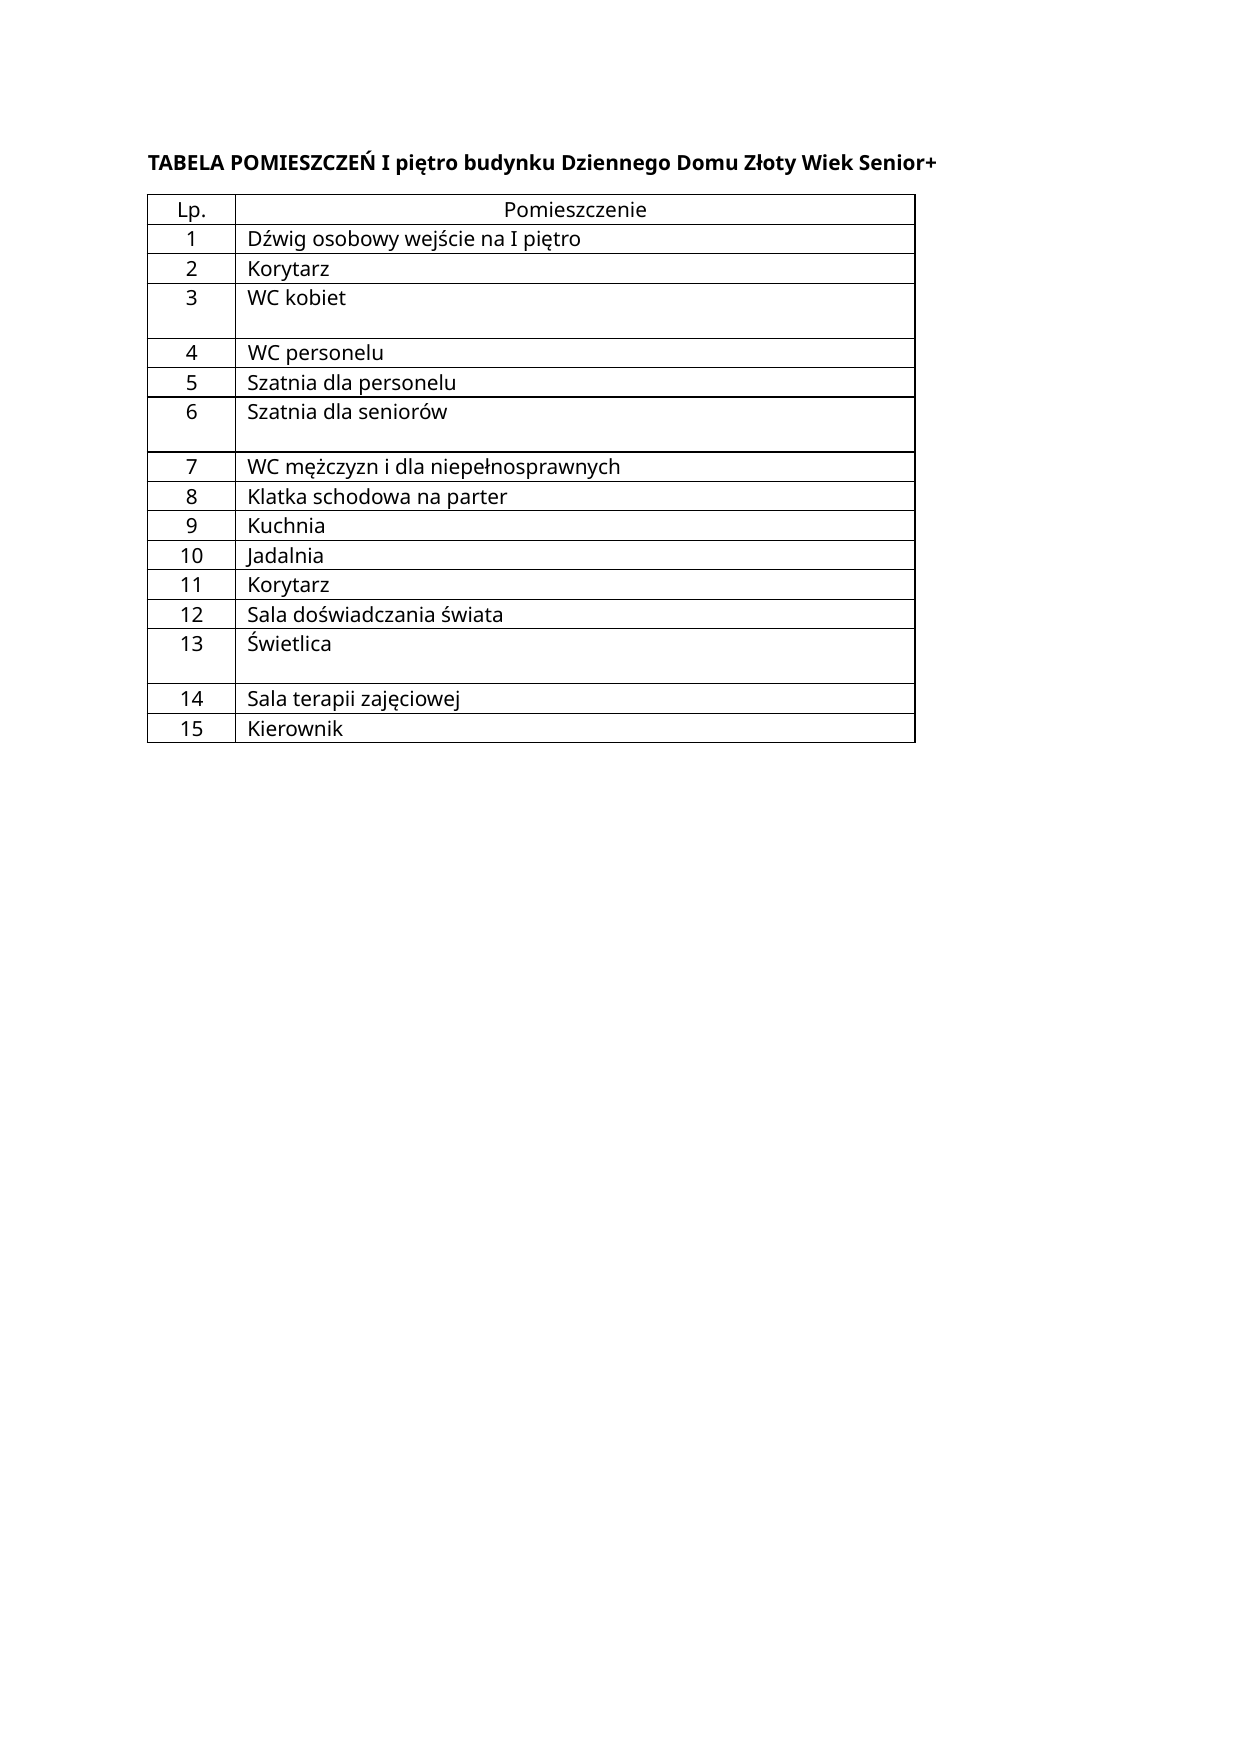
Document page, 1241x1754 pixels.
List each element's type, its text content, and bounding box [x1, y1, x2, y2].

table_cell 14 [148, 684, 235, 713]
table_cell 10 [148, 541, 235, 569]
table_cell 1 [148, 225, 235, 253]
table_cell 5 [148, 368, 235, 396]
table_cell Świetlica [236, 629, 914, 683]
table_cell Klatka schodowa na parter [236, 482, 914, 510]
table_cell 15 [148, 714, 235, 742]
table_cell Sala doświadczania świata [236, 600, 914, 628]
table_cell 11 [148, 570, 235, 599]
table_cell 9 [148, 511, 235, 540]
table_cell Szatnia dla seniorów [236, 398, 914, 451]
table_cell 4 [148, 339, 235, 367]
text TABELA POMIESZCZEŃ I piętro budynku Dziennego Domu Złoty Wiek Senior+ [148, 148, 1093, 176]
table_header Pomieszczenie [236, 195, 914, 223]
table_cell 2 [148, 254, 235, 282]
table_cell Kuchnia [236, 511, 914, 540]
table_cell Dźwig osobowy wejście na I piętro [236, 225, 914, 253]
table_cell Szatnia dla personelu [236, 368, 914, 396]
table_cell Jadalnia [236, 541, 914, 569]
table_cell 12 [148, 600, 235, 628]
table_header Lp. [148, 195, 235, 223]
table_cell Kierownik [236, 714, 914, 742]
table_cell WC personelu [236, 339, 914, 367]
table_cell WC kobiet [236, 284, 914, 337]
table_cell 13 [148, 629, 235, 683]
table_cell 8 [148, 482, 235, 510]
table_cell 7 [148, 453, 235, 481]
table_cell Korytarz [236, 570, 914, 599]
table_cell WC mężczyzn i dla niepełnosprawnych [236, 453, 914, 481]
table_cell 6 [148, 398, 235, 451]
table_cell 3 [148, 284, 235, 337]
table_cell Korytarz [236, 254, 914, 282]
table_cell Sala terapii zajęciowej [236, 684, 914, 713]
